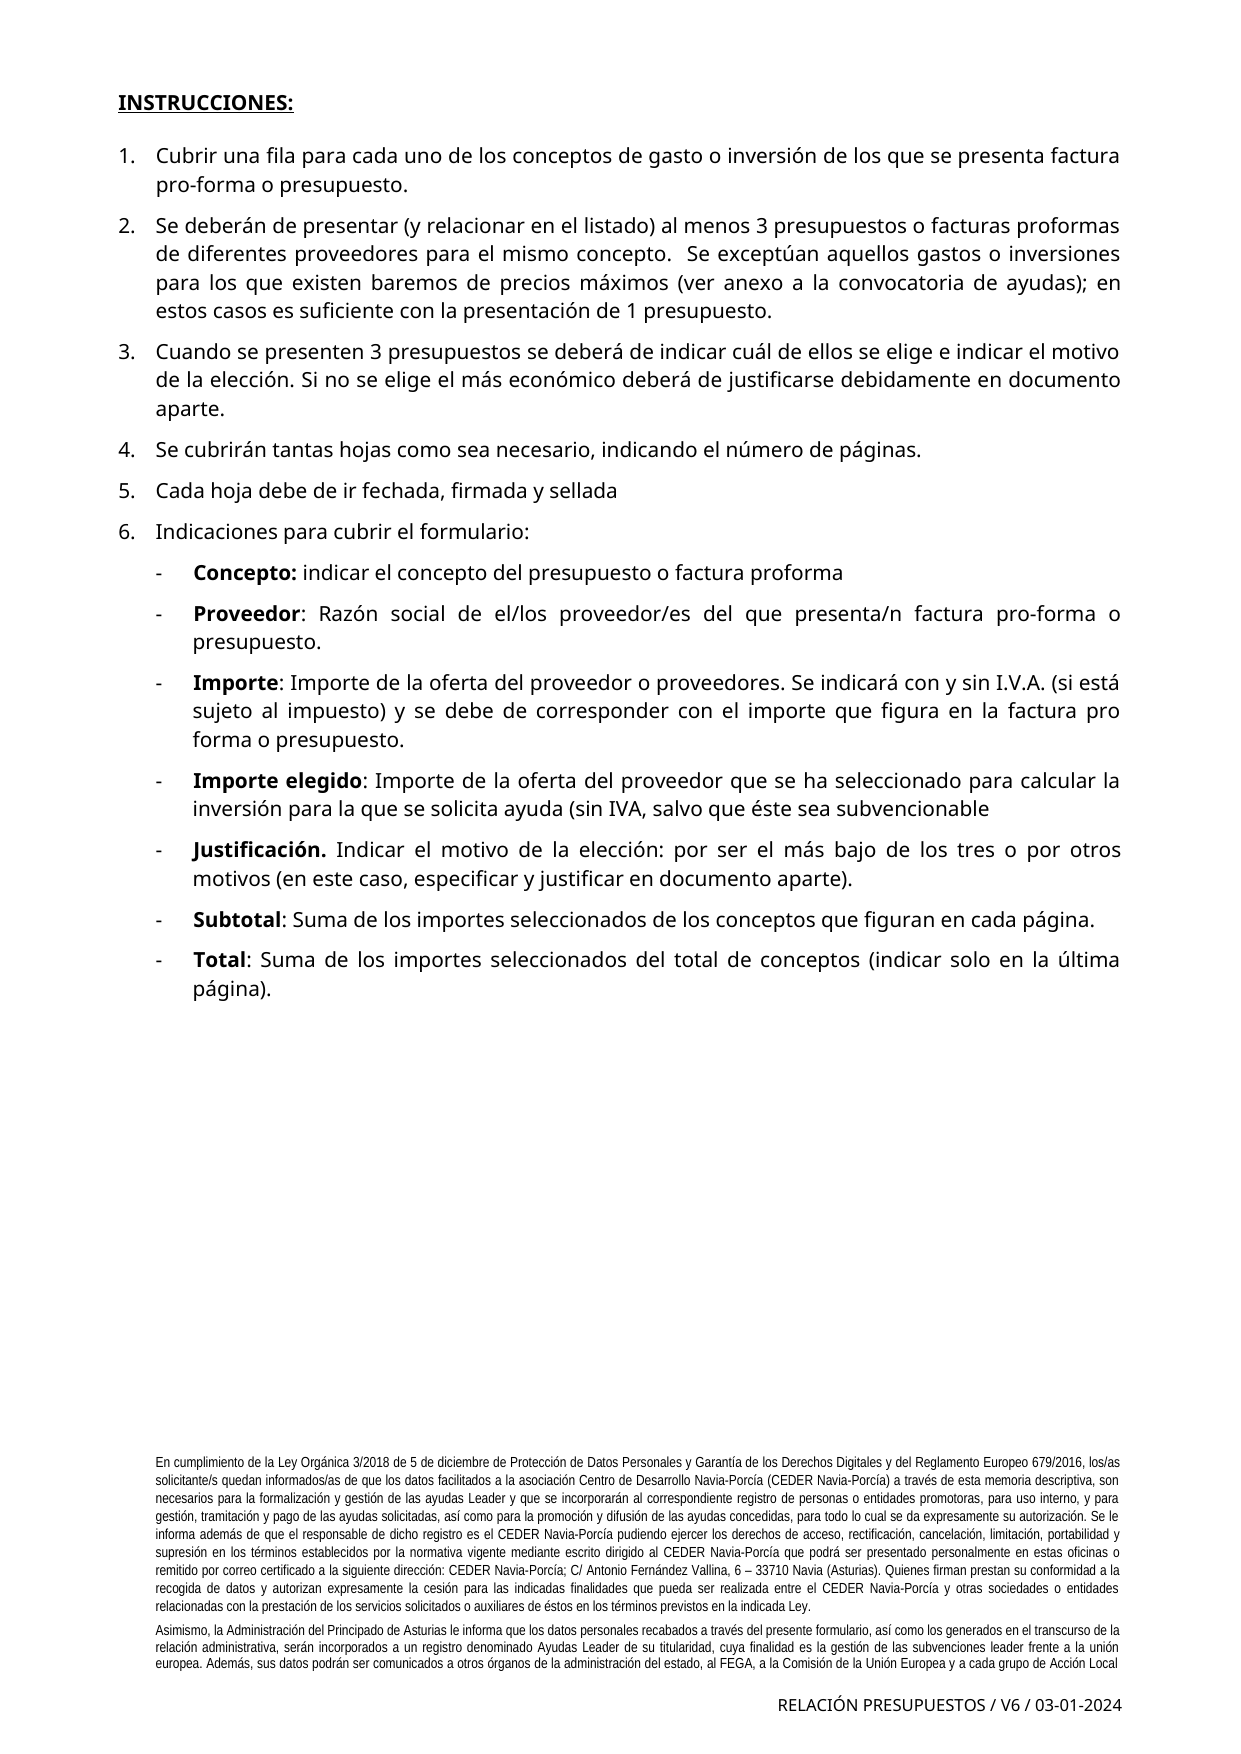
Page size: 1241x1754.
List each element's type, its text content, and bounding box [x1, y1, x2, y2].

list Importe elegido: Importe de la oferta del proveedor que se ha seleccionado para calcular la inversión para la que se solicita ayuda (sin IVA, salvo que éste sea subvencionable [155, 766, 1122, 823]
list Cada hoja debe de ir fechada, firmada y sellada [118, 476, 1122, 504]
text INSTRUCCIONES: [118, 88, 1122, 116]
list Se cubrirán tantas hojas como sea necesario, indicando el número de páginas. [118, 435, 1122, 463]
list Total: Suma de los importes seleccionados del total de conceptos (indicar solo en la última página). [155, 946, 1122, 1002]
list Cubrir una fila para cada uno de los conceptos de gasto o inversión de los que se presenta factura pro-forma o presupuesto. [118, 142, 1122, 198]
list Cuando se presenten 3 presupuestos se deberá de indicar cuál de ellos se elige e indicar el motivo de la elección. Si no se elige el más económico deberá de justificarse debidamente en documento aparte. [118, 337, 1122, 422]
list Subtotal: Suma de los importes seleccionados de los conceptos que figuran en cada página. [155, 905, 1122, 933]
text En cumplimiento de la Ley Orgánica 3/2018 de 5 de diciembre de Protección de Datos Personales y Garantía de los Derechos Digitales y del Reglamento Europeo 679/2016, los/as solicitante/s quedan informados/as de que los datos facilitados a la asociación Centro de Desarrollo Navia-Porcía (CEDER Navia-Porcía) a través de esta memoria descriptiva, son necesarios para la formalización y gestión de las ayudas Leader y que se incorporarán al correspondiente registro de personas o entidades promotoras, para uso interno, y para gestión, tramitación y pago de las ayudas solicitadas, así como para la promoción y difusión de las ayudas concedidas, para todo lo cual se da expresamente su autorización. Se le informa además de que el responsable de dicho registro es el CEDER Navia-Porcía pudiendo ejercer los derechos de acceso, rectificación, cancelación, limitación, portabilidad y supresión en los términos establecidos por la normativa vigente mediante escrito dirigido al CEDER Navia-Porcía que podrá ser presentado personalmente en estas oficinas o remitido por correo certificado a la siguiente dirección: CEDER Navia-Porcía; C/ Antonio Fernández Vallina, 6 – 33710 Navia (Asturias). Quienes firman prestan su conformidad a la recogida de datos y autorizan expresamente la cesión para las indicadas finalidades que pueda ser realizada entre el CEDER Navia-Porcía y otras sociedades o entidades relacionadas con la prestación de los servicios solicitados o auxiliares de éstos en los términos previstos en la indicada Ley. [155, 1454, 1122, 1614]
list Indicaciones para cubrir el formulario: [118, 517, 1122, 545]
list Se deberán de presentar (y relacionar en el listado) al menos 3 presupuestos o facturas proformas de diferentes proveedores para el mismo concepto. Se exceptúan aquellos gastos o inversiones para los que existen baremos de precios máximos (ver anexo a la convocatoria de ayudas); en estos casos es suficiente con la presentación de 1 presupuesto. [118, 211, 1122, 325]
text Asimismo, la Administración del Principado de Asturias le informa que los datos personales recabados a través del presente formulario, así como los generados en el transcurso de la relación administrativa, serán incorporados a un registro denominado Ayudas Leader de su titularidad, cuya finalidad es la gestión de las subvenciones leader frente a la unión europea. Además, sus datos podrán ser comunicados a otros órganos de la administración del estado, al FEGA, a la Comisión de la Unión Europea y a cada grupo de Acción Local [155, 1622, 1122, 1672]
list Concepto: indicar el concepto del presupuesto o factura proforma [155, 558, 1122, 586]
list Importe: Importe de la oferta del proveedor o proveedores. Se indicará con y sin I.V.A. (si está sujeto al impuesto) y se debe de corresponder con el importe que figura en la factura pro forma o presupuesto. [155, 668, 1122, 753]
list Justificación. Indicar el motivo de la elección: por ser el más bajo de los tres o por otros motivos (en este caso, especificar y justificar en documento aparte). [155, 835, 1122, 892]
list Proveedor: Razón social de el/los proveedor/es del que presenta/n factura pro-forma o presupuesto. [155, 599, 1122, 656]
